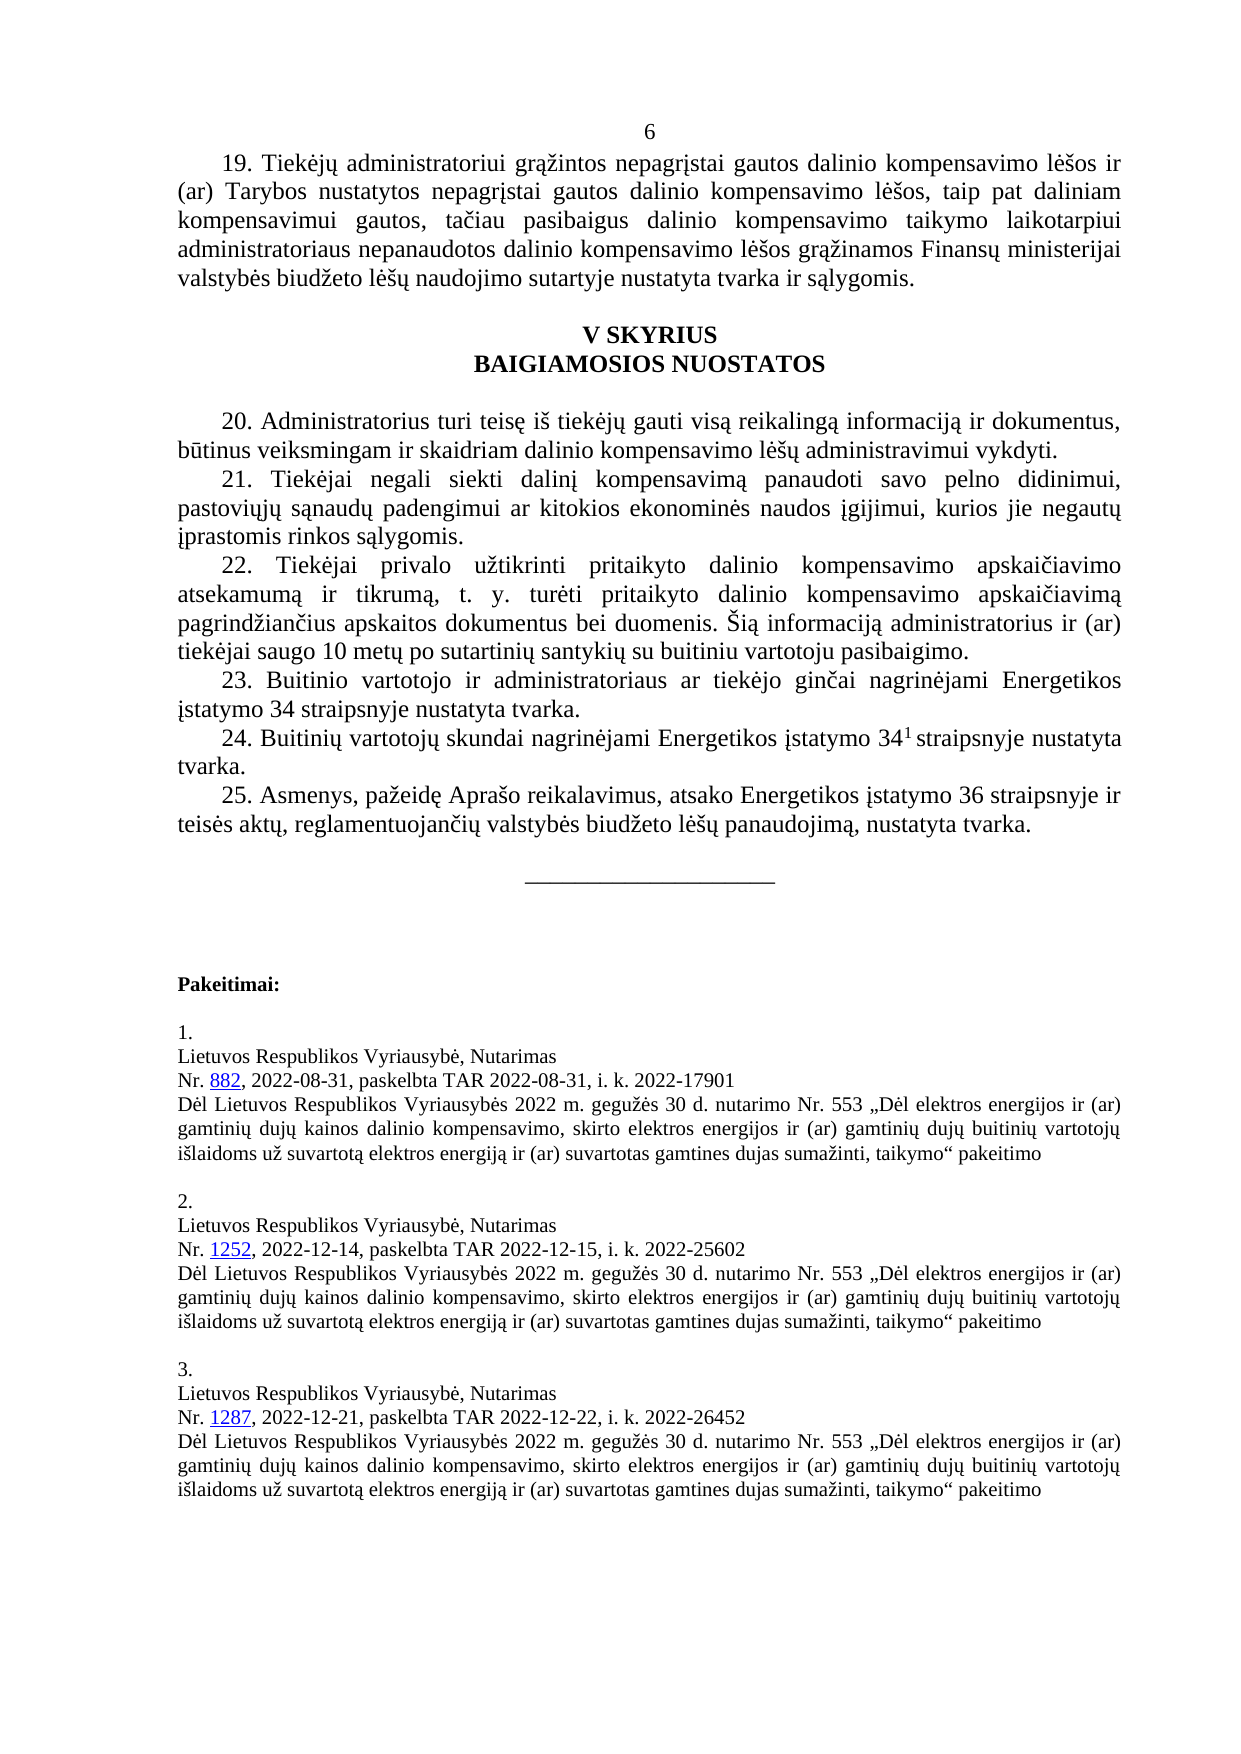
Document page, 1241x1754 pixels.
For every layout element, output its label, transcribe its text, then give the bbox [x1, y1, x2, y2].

text V SKYRIUS [177, 320, 1122, 349]
text Nr. 882, 2022-08-31, paskelbta TAR 2022-08-31, i. k. 2022-17901 [177, 1068, 1122, 1092]
text Lietuvos Respublikos Vyriausybė, Nutarimas [177, 1381, 1122, 1405]
text 3. [177, 1357, 1122, 1381]
text 21. Tiekėjai negali siekti dalinį kompensavimą panaudoti savo pelno didinimui, pastoviųjų sąnaudų padengimui ar kitokios ekonominės naudos įgijimui, kurios jie negautų įprastomis rinkos sąlygomis. [177, 464, 1122, 550]
text 22. Tiekėjai privalo užtikrinti pritaikyto dalinio kompensavimo apskaičiavimo atsekamumą ir tikrumą, t. y. turėti pritaikyto dalinio kompensavimo apskaičiavimą pagrindžiančius apskaitos dokumentus bei duomenis. Šią informaciją administratorius ir (ar) tiekėjai saugo 10 metų po sutartinių santykių su buitiniu vartotoju pasibaigimo. [177, 550, 1122, 665]
text 1. [177, 1020, 1122, 1044]
text 19. Tiekėjų administratoriui grąžintos nepagrįstai gautos dalinio kompensavimo lėšos ir (ar) Tarybos nustatytos nepagrįstai gautos dalinio kompensavimo lėšos, taip pat daliniam kompensavimui gautos, tačiau pasibaigus dalinio kompensavimo taikymo laikotarpiui administratoriaus nepanaudotos dalinio kompensavimo lėšos grąžinamos Finansų ministerijai valstybės biudžeto lėšų naudojimo sutartyje nustatyta tvarka ir sąlygomis. [177, 148, 1122, 291]
text 2. [177, 1188, 1122, 1213]
text 25. Asmenys, pažeidę Aprašo reikalavimus, atsako Energetikos įstatymo 36 straipsnyje ir teisės aktų, reglamentuojančių valstybės biudžeto lėšų panaudojimą, nustatyta tvarka. [177, 780, 1122, 838]
text 23. Buitinio vartotojo ir administratoriaus ar tiekėjo ginčai nagrinėjami Energetikos įstatymo 34 straipsnyje nustatyta tvarka. [177, 665, 1122, 723]
text Lietuvos Respublikos Vyriausybė, Nutarimas [177, 1044, 1122, 1068]
text Dėl Lietuvos Respublikos Vyriausybės 2022 m. gegužės 30 d. nutarimo Nr. 553 „Dėl elektros energijos ir (ar) gamtinių dujų kainos dalinio kompensavimo, skirto elektros energijos ir (ar) gamtinių dujų buitinių vartotojų išlaidoms už suvartotą elektros energiją ir (ar) suvartotas gamtines dujas sumažinti, taikymo“ pakeitimo [177, 1429, 1122, 1501]
text Dėl Lietuvos Respublikos Vyriausybės 2022 m. gegužės 30 d. nutarimo Nr. 553 „Dėl elektros energijos ir (ar) gamtinių dujų kainos dalinio kompensavimo, skirto elektros energijos ir (ar) gamtinių dujų buitinių vartotojų išlaidoms už suvartotą elektros energiją ir (ar) suvartotas gamtines dujas sumažinti, taikymo“ pakeitimo [177, 1261, 1122, 1333]
text BAIGIAMOSIOS NUOSTATOS [177, 349, 1122, 378]
text –––––––––––––––––––– [177, 866, 1122, 895]
text Nr. 1287, 2022-12-21, paskelbta TAR 2022-12-22, i. k. 2022-26452 [177, 1405, 1122, 1429]
text Lietuvos Respublikos Vyriausybė, Nutarimas [177, 1213, 1122, 1237]
text Dėl Lietuvos Respublikos Vyriausybės 2022 m. gegužės 30 d. nutarimo Nr. 553 „Dėl elektros energijos ir (ar) gamtinių dujų kainos dalinio kompensavimo, skirto elektros energijos ir (ar) gamtinių dujų buitinių vartotojų išlaidoms už suvartotą elektros energiją ir (ar) suvartotas gamtines dujas sumažinti, taikymo“ pakeitimo [177, 1092, 1122, 1164]
text 20. Administratorius turi teisę iš tiekėjų gauti visą reikalingą informaciją ir dokumentus, būtinus veiksmingam ir skaidriam dalinio kompensavimo lėšų administravimui vykdyti. [177, 406, 1122, 464]
text Pakeitimai: [177, 972, 1122, 996]
text 24. Buitinių vartotojų skundai nagrinėjami Energetikos įstatymo 341 straipsnyje nustatyta tvarka. [177, 723, 1122, 780]
text Nr. 1252, 2022-12-14, paskelbta TAR 2022-12-15, i. k. 2022-25602 [177, 1237, 1122, 1261]
